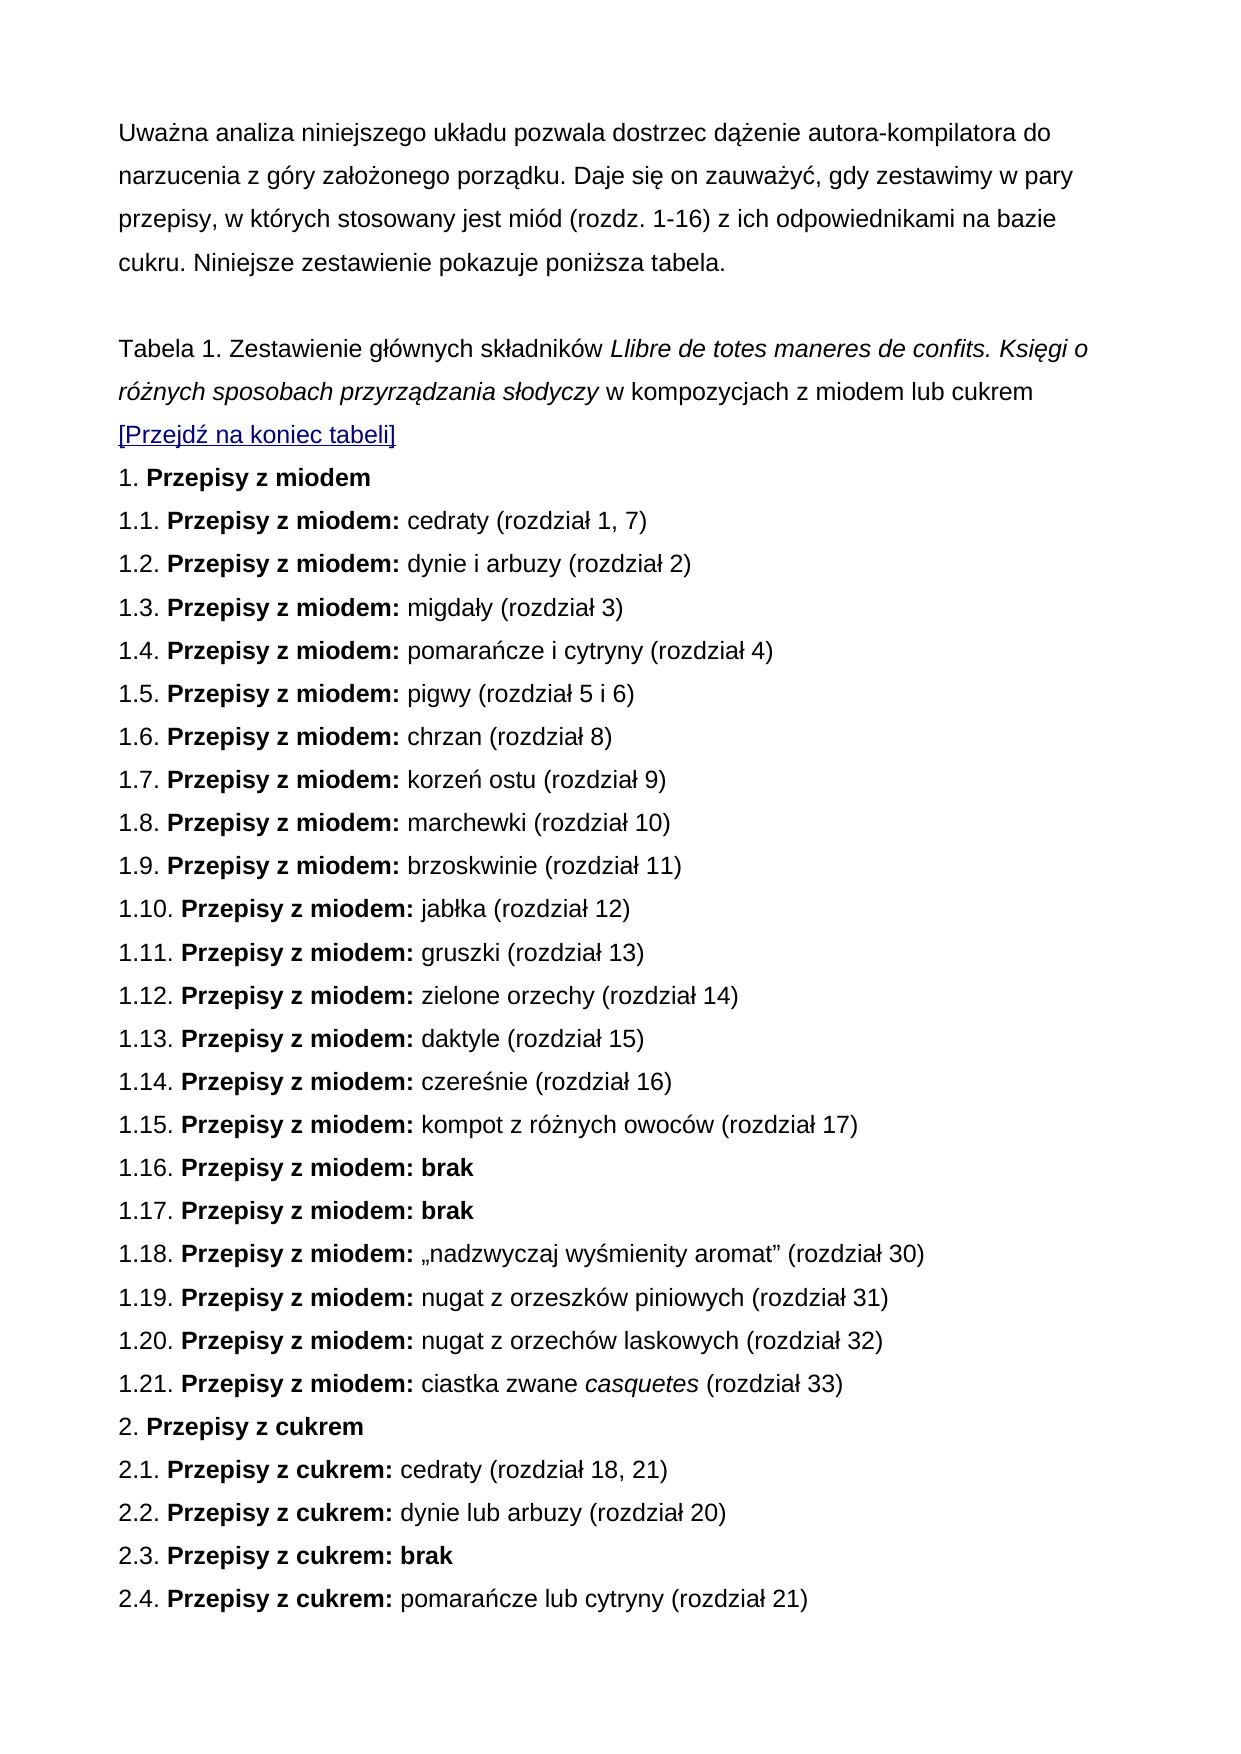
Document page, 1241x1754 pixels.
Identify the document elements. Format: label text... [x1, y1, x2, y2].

text 1.4. Przepisy z miodem: pomarańcze i cytryny (rozdział 4) [118, 636, 1122, 664]
text 1.5. Przepisy z miodem: pigwy (rozdział 5 i 6) [118, 679, 1122, 707]
text 1.8. Przepisy z miodem: marchewki (rozdział 10) [118, 808, 1122, 837]
text 1.14. Przepisy z miodem: czereśnie (rozdział 16) [118, 1067, 1122, 1096]
text 2. Przepisy z cukrem [118, 1412, 1122, 1441]
text 1.16. Przepisy z miodem: brak [118, 1153, 1122, 1182]
text 1.15. Przepisy z miodem: kompot z różnych owoców (rozdział 17) [118, 1110, 1122, 1139]
text 1.10. Przepisy z miodem: jabłka (rozdział 12) [118, 894, 1122, 923]
text 1.9. Przepisy z miodem: brzoskwinie (rozdział 11) [118, 851, 1122, 880]
text Uważna analiza niniejszego układu pozwala dostrzec dążenie autora-kompilatora do narzucenia z góry założonego porządku. Daje się on zauważyć, gdy zestawimy w pary przepisy, w których stosowany jest miód (rozdz. 1-16) z ich odpowiednikami na bazie cukru. Niniejsze zestawienie pokazuje poniższa tabela. [118, 118, 1122, 276]
text 1.11. Przepisy z miodem: gruszki (rozdział 13) [118, 937, 1122, 966]
text 1.1. Przepisy z miodem: cedraty (rozdział 1, 7) [118, 506, 1122, 535]
text 2.4. Przepisy z cukrem: pomarańcze lub cytryny (rozdział 21) [118, 1584, 1122, 1613]
text 1.7. Przepisy z miodem: korzeń ostu (rozdział 9) [118, 765, 1122, 794]
text 1.12. Przepisy z miodem: zielone orzechy (rozdział 14) [118, 981, 1122, 1009]
text 1.19. Przepisy z miodem: nugat z orzeszków piniowych (rozdział 31) [118, 1282, 1122, 1311]
text Tabela 1. Zestawienie głównych składników Llibre de totes maneres de confits. Księgi o różnych sposobach przyrządzania słodyczy w kompozycjach z miodem lub cukrem [Przejdź na koniec tabeli] [118, 334, 1122, 449]
text 1.6. Przepisy z miodem: chrzan (rozdział 8) [118, 722, 1122, 751]
text 1.17. Przepisy z miodem: brak [118, 1196, 1122, 1225]
text 1.2. Przepisy z miodem: dynie i arbuzy (rozdział 2) [118, 549, 1122, 578]
text 1. Przepisy z miodem [118, 463, 1122, 492]
text 1.3. Przepisy z miodem: migdały (rozdział 3) [118, 592, 1122, 621]
text 2.1. Przepisy z cukrem: cedraty (rozdział 18, 21) [118, 1455, 1122, 1484]
text 1.20. Przepisy z miodem: nugat z orzechów laskowych (rozdział 32) [118, 1326, 1122, 1354]
text 1.18. Przepisy z miodem: „nadzwyczaj wyśmienity aromat” (rozdział 30) [118, 1239, 1122, 1268]
text 1.13. Przepisy z miodem: daktyle (rozdział 15) [118, 1024, 1122, 1052]
text 2.2. Przepisy z cukrem: dynie lub arbuzy (rozdział 20) [118, 1498, 1122, 1527]
text 1.21. Przepisy z miodem: ciastka zwane casquetes (rozdział 33) [118, 1369, 1122, 1397]
text 2.3. Przepisy z cukrem: brak [118, 1541, 1122, 1570]
